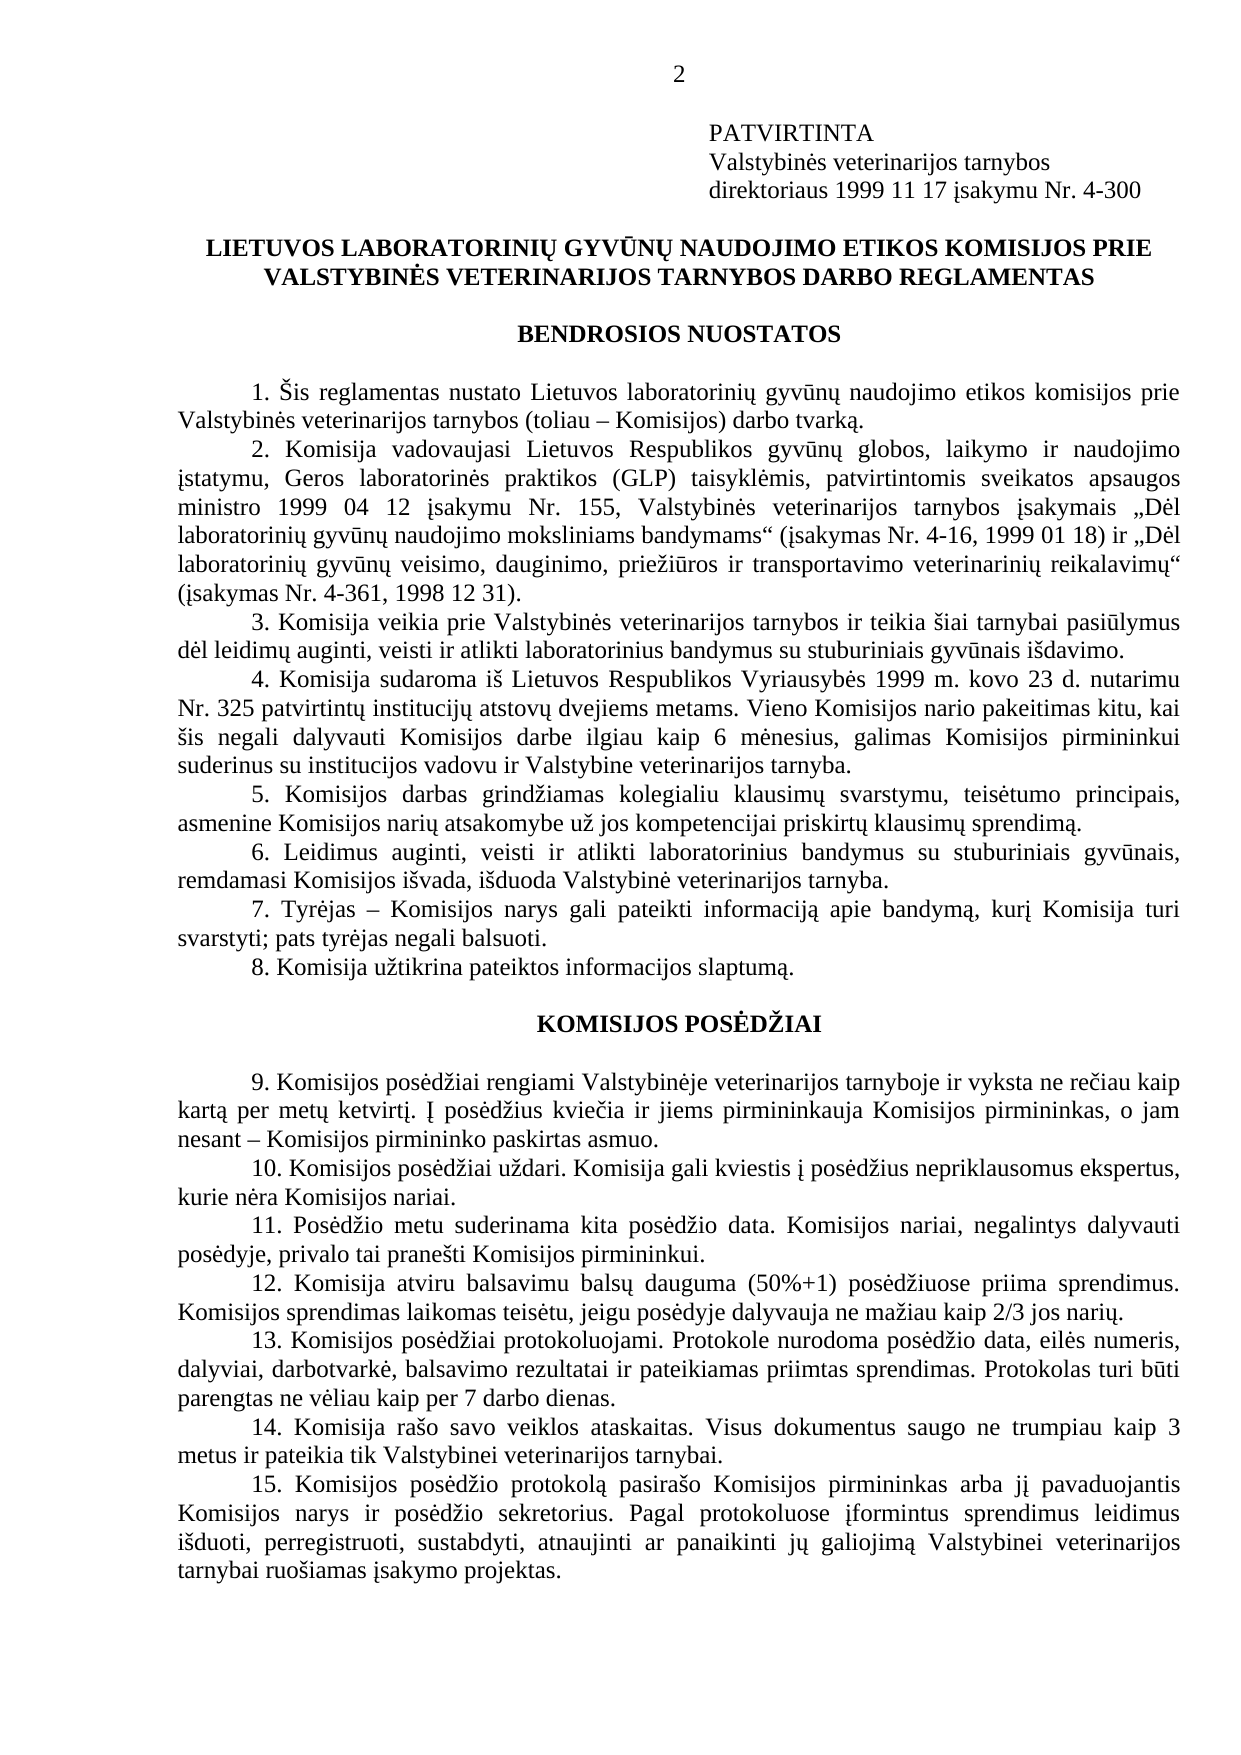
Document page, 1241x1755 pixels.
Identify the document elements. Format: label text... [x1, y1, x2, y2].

text 8. Komisija užtikrina pateiktos informacijos slaptumą. [177, 952, 1181, 981]
text 13. Komisijos posėdžiai protokoluojami. Protokole nurodoma posėdžio data, eilės numeris, dalyviai, darbotvarkė, balsavimo rezultatai ir pateikiamas priimtas sprendimas. Protokolas turi būti parengtas ne vėliau kaip per 7 darbo dienas. [177, 1326, 1181, 1412]
text 1. Šis reglamentas nustato Lietuvos laboratorinių gyvūnų naudojimo etikos komisijos prie Valstybinės veterinarijos tarnybos (toliau – Komisijos) darbo tvarką. [177, 377, 1181, 434]
text 15. Komisijos posėdžio protokolą pasirašo Komisijos pirmininkas arba jį pavaduojantis Komisijos narys ir posėdžio sekretorius. Pagal protokoluose įformintus sprendimus leidimus išduoti, perregistruoti, sustabdyti, atnaujinti ar panaikinti jų galiojimą Valstybinei veterinarijos tarnybai ruošiamas įsakymo projektas. [177, 1469, 1181, 1584]
text BENDROSIOS NUOSTATOS [177, 319, 1181, 348]
text PATVIRTINTA [177, 118, 1181, 147]
text 9. Komisijos posėdžiai rengiami Valstybinėje veterinarijos tarnyboje ir vyksta ne rečiau kaip kartą per metų ketvirtį. Į posėdžius kviečia ir jiems pirmininkauja Komisijos pirmininkas, o jam nesant – Komisijos pirmininko paskirtas asmuo. [177, 1067, 1181, 1153]
text 11. Posėdžio metu suderinama kita posėdžio data. Komisijos nariai, negalintys dalyvauti posėdyje, privalo tai pranešti Komisijos pirmininkui. [177, 1211, 1181, 1268]
text 6. Leidimus auginti, veisti ir atlikti laboratorinius bandymus su stuburiniais gyvūnais, remdamasi Komisijos išvada, išduoda Valstybinė veterinarijos tarnyba. [177, 837, 1181, 894]
text 3. Komisija veikia prie Valstybinės veterinarijos tarnybos ir teikia šiai tarnybai pasiūlymus dėl leidimų auginti, veisti ir atlikti laboratorinius bandymus su stuburiniais gyvūnais išdavimo. [177, 607, 1181, 664]
text 12. Komisija atviru balsavimu balsų dauguma (50%+1) posėdžiuose priima sprendimus. Komisijos sprendimas laikomas teisėtu, jeigu posėdyje dalyvauja ne mažiau kaip 2/3 jos narių. [177, 1268, 1181, 1326]
text 10. Komisijos posėdžiai uždari. Komisija gali kviestis į posėdžius nepriklausomus ekspertus, kurie nėra Komisijos nariai. [177, 1153, 1181, 1211]
text LIETUVOS LABORATORINIŲ GYVŪNŲ NAUDOJIMO ETIKOS KOMISIJOS PRIE VALSTYBINĖS VETERINARIJOS TARNYBOS DARBO REGLAMENTAS [177, 233, 1181, 291]
text Valstybinės veterinarijos tarnybos [177, 147, 1181, 176]
text 7. Tyrėjas – Komisijos narys gali pateikti informaciją apie bandymą, kurį Komisija turi svarstyti; pats tyrėjas negali balsuoti. [177, 894, 1181, 952]
text 4. Komisija sudaroma iš Lietuvos Respublikos Vyriausybės 1999 m. kovo 23 d. nutarimu Nr. 325 patvirtintų institucijų atstovų dvejiems metams. Vieno Komisijos nario pakeitimas kitu, kai šis negali dalyvauti Komisijos darbe ilgiau kaip 6 mėnesius, galimas Komisijos pirmininkui suderinus su institucijos vadovu ir Valstybine veterinarijos tarnyba. [177, 664, 1181, 779]
text 5. Komisijos darbas grindžiamas kolegialiu klausimų svarstymu, teisėtumo principais, asmenine Komisijos narių atsakomybe už jos kompetencijai priskirtų klausimų sprendimą. [177, 779, 1181, 837]
text 14. Komisija rašo savo veiklos ataskaitas. Visus dokumentus saugo ne trumpiau kaip 3 metus ir pateikia tik Valstybinei veterinarijos tarnybai. [177, 1412, 1181, 1469]
text KOMISIJOS POSĖDŽIAI [177, 1009, 1181, 1038]
text 2. Komisija vadovaujasi Lietuvos Respublikos gyvūnų globos, laikymo ir naudojimo įstatymu, Geros laboratorinės praktikos (GLP) taisyklėmis, patvirtintomis sveikatos apsaugos ministro 1999 04 12 įsakymu Nr. 155, Valstybinės veterinarijos tarnybos įsakymais „Dėl laboratorinių gyvūnų naudojimo moksliniams bandymams“ (įsakymas Nr. 4-16, 1999 01 18) ir „Dėl laboratorinių gyvūnų veisimo, dauginimo, priežiūros ir transportavimo veterinarinių reikalavimų“ (įsakymas Nr. 4-361, 1998 12 31). [177, 434, 1181, 607]
text direktoriaus 1999 11 17 įsakymu Nr. 4-300 [177, 176, 1181, 204]
